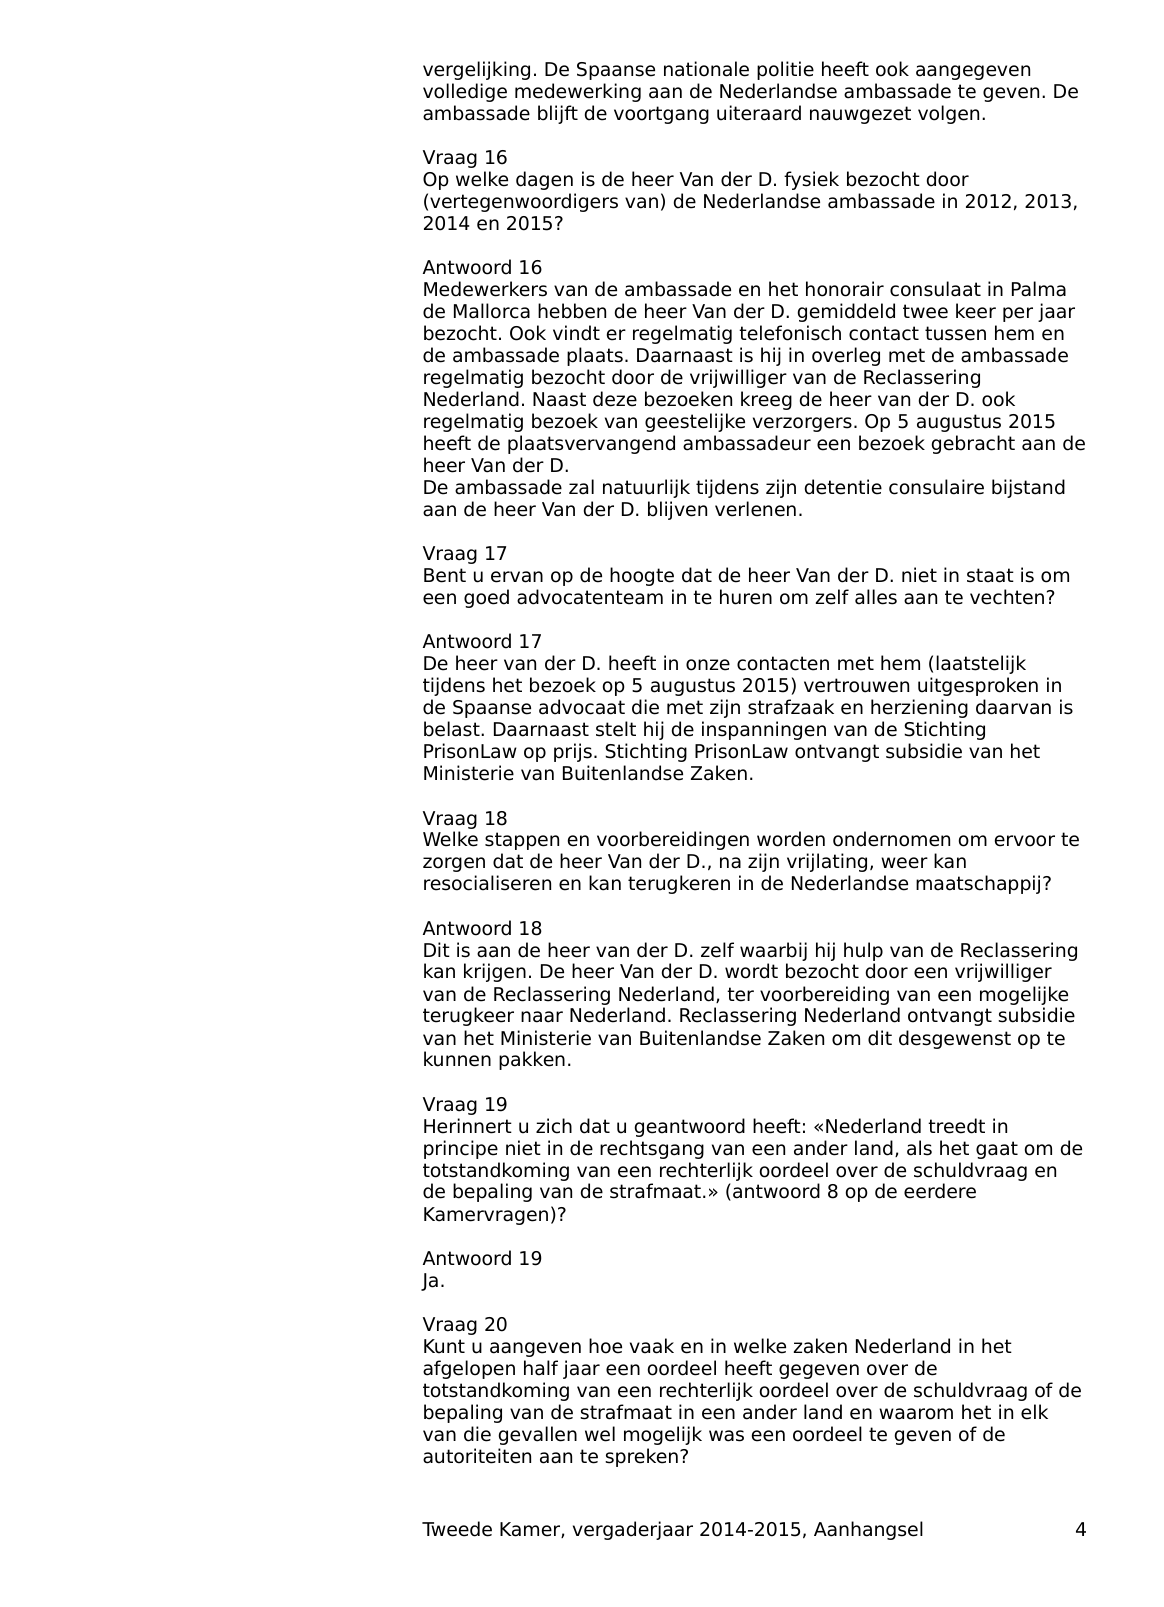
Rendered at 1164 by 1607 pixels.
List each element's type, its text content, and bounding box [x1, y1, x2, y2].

text Bent u ervan op de hoogte dat de heer Van der D. niet in staat is om een goed advocatenteam in te huren om zelf alles aan te vechten? [422, 565, 1087, 609]
text Herinnert u zich dat u geantwoord heeft: «Nederland treedt in principe niet in de rechtsgang van een ander land, als het gaat om de totstandkoming van een rechterlijk oordeel over de schuldvraag en de bepaling van de strafmaat.» (antwoord 8 op de eerdere Kamervragen)? [422, 1116, 1087, 1225]
text Kunt u aangeven hoe vaak en in welke zaken Nederland in het afgelopen half jaar een oordeel heeft gegeven over de totstandkoming van een rechterlijk oordeel over de schuldvraag of de bepaling van de strafmaat in een ander land en waarom het in elk van die gevallen wel mogelijk was een oordeel te geven of de autoriteiten aan te spreken? [422, 1336, 1087, 1468]
text Op welke dagen is de heer Van der D. fysiek bezocht door (vertegenwoordigers van) de Nederlandse ambassade in 2012, 2013, 2014 en 2015? [422, 169, 1087, 235]
text Vraag 16 [422, 147, 1087, 169]
text De ambassade zal natuurlijk tijdens zijn detentie consulaire bijstand aan de heer Van der D. blijven verlenen. [422, 477, 1087, 521]
text vergelijking. De Spaanse nationale politie heeft ook aangegeven volledige medewerking aan de Nederlandse ambassade te geven. De ambassade blijft de voortgang uiteraard nauwgezet volgen. [422, 59, 1087, 125]
text Vraag 17 [422, 543, 1087, 565]
text Antwoord 17 [422, 631, 1087, 653]
text Antwoord 19 [422, 1248, 1087, 1269]
text De heer van der D. heeft in onze contacten met hem (laatstelijk tijdens het bezoek op 5 augustus 2015) vertrouwen uitgesproken in de Spaanse advocaat die met zijn strafzaak en herziening daarvan is belast. Daarnaast stelt hij de inspanningen van de Stichting PrisonLaw op prijs. Stichting PrisonLaw ontvangt subsidie van het Ministerie van Buitenlandse Zaken. [422, 653, 1087, 785]
text Vraag 20 [422, 1314, 1087, 1336]
text Welke stappen en voorbereidingen worden ondernomen om ervoor te zorgen dat de heer Van der D., na zijn vrijlating, weer kan resocialiseren en kan terugkeren in de Nederlandse maatschappij? [422, 829, 1087, 895]
text Vraag 18 [422, 807, 1087, 829]
text Antwoord 18 [422, 917, 1087, 939]
text Vraag 19 [422, 1093, 1087, 1116]
text Medewerkers van de ambassade en het honorair consulaat in Palma de Mallorca hebben de heer Van der D. gemiddeld twee keer per jaar bezocht. Ook vindt er regelmatig telefonisch contact tussen hem en de ambassade plaats. Daarnaast is hij in overleg met de ambassade regelmatig bezocht door de vrijwilliger van de Reclassering Nederland. Naast deze bezoeken kreeg de heer van der D. ook regelmatig bezoek van geestelijke verzorgers. Op 5 augustus 2015 heeft de plaatsvervangend ambassadeur een bezoek gebracht aan de heer Van der D. [422, 279, 1087, 477]
text Antwoord 16 [422, 257, 1087, 279]
text Dit is aan de heer van der D. zelf waarbij hij hulp van de Reclassering kan krijgen. De heer Van der D. wordt bezocht door een vrijwilliger van de Reclassering Nederland, ter voorbereiding van een mogelijke terugkeer naar Nederland. Reclassering Nederland ontvangt subsidie van het Ministerie van Buitenlandse Zaken om dit desgewenst op te kunnen pakken. [422, 939, 1087, 1071]
text Ja. [422, 1269, 1087, 1292]
